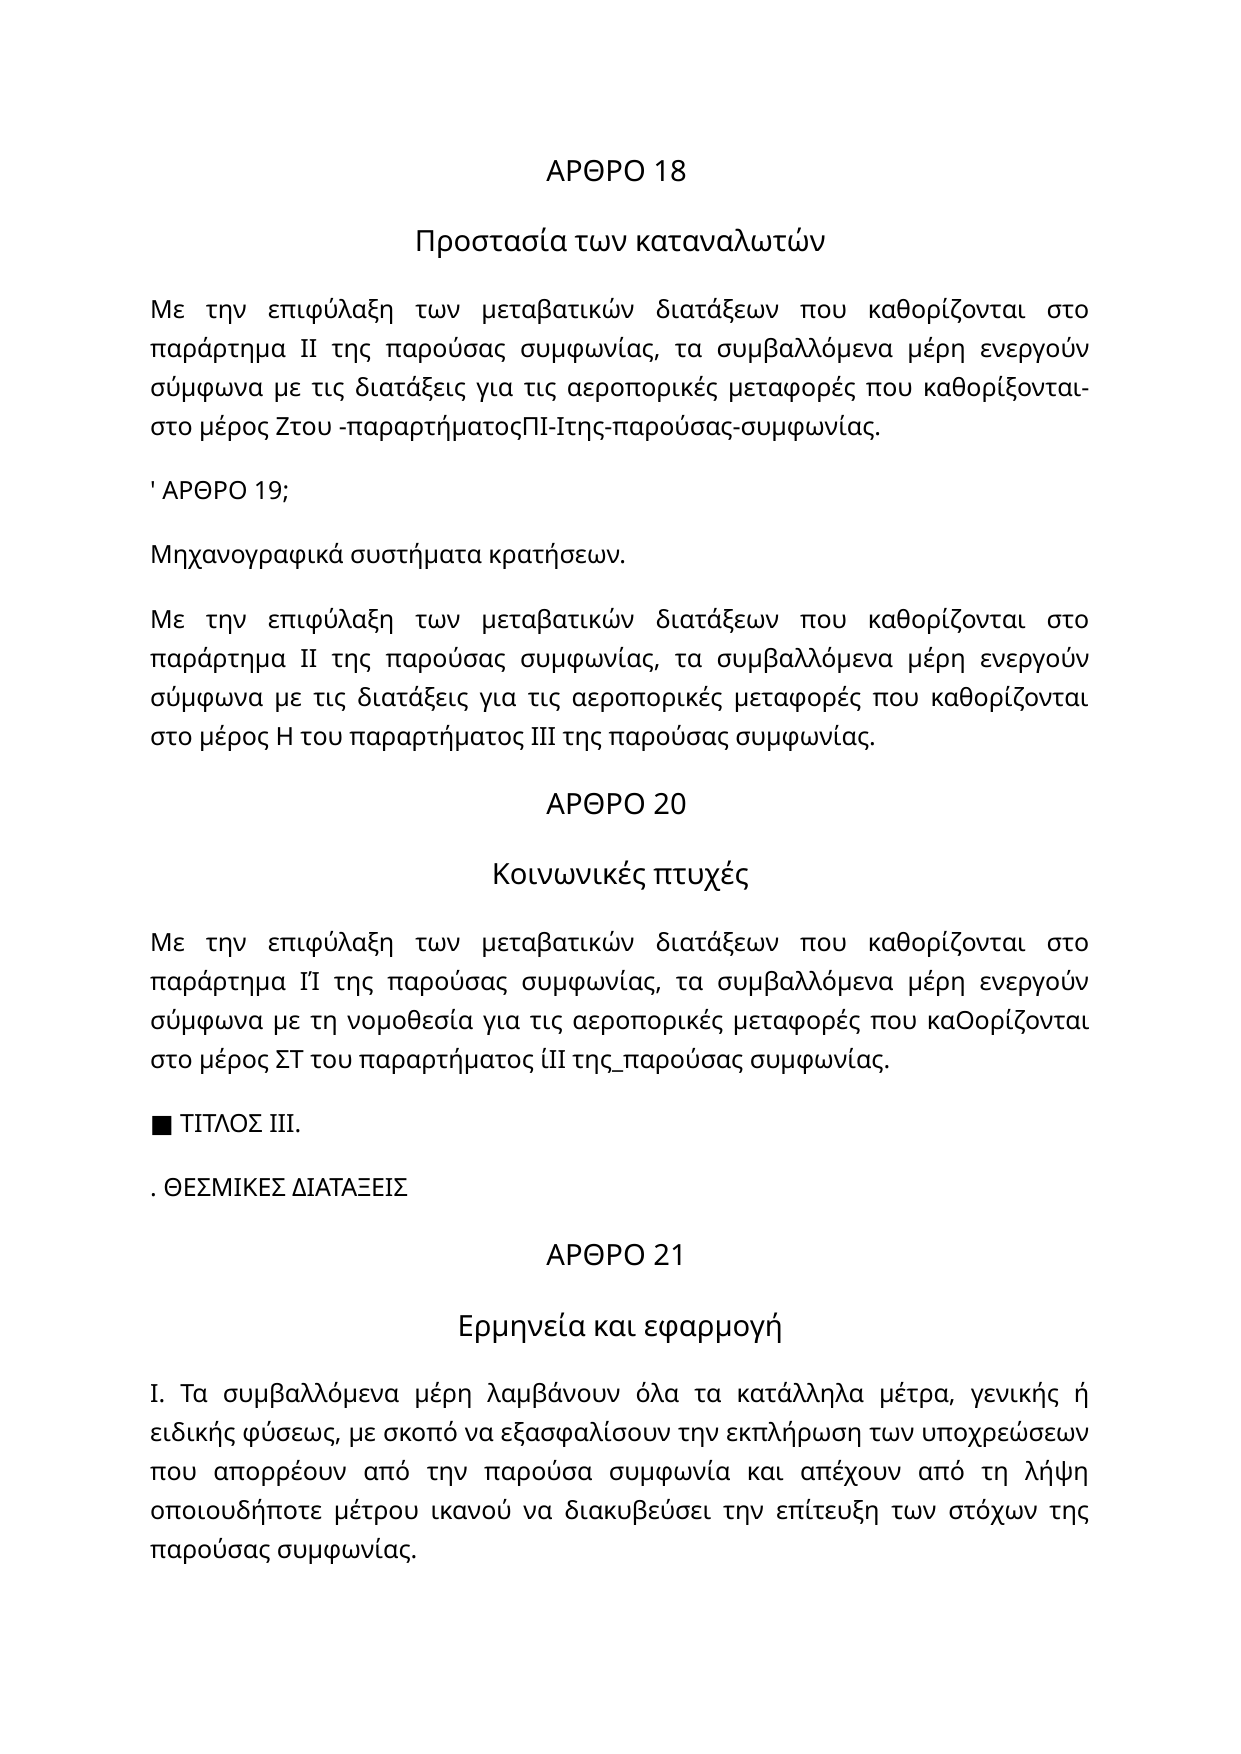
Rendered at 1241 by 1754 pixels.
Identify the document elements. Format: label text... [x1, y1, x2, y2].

text ' ΑΡΘΡΟ 19; [150, 473, 1090, 507]
subtitle Προστασία των καταναλωτών [150, 221, 1090, 260]
text Μηχανογραφικά συστήματα κρατήσεων. [150, 537, 1090, 571]
text Με την επιφύλαξη των μεταβατικών διατάξεων που καθορίζονται στο παράρτημα ΙΊ της παρούσας συμφωνίας, τα συμβαλλόμενα μέρη ενεργούν σύμφωνα με τη νομοθεσία για τις αεροπορικές μεταφορές που καΟορίζονται στο μέρος ΣΤ του παραρτήματος ίΙΙ της_παρούσας συμφωνίας. [150, 924, 1090, 1076]
subtitle Ερμηνεία και εφαρμογή [150, 1305, 1090, 1344]
subtitle Κοινωνικές πτυχές [150, 853, 1090, 893]
subtitle ΑΡΘΡΟ 18 [150, 150, 1090, 190]
subtitle ΑΡΘΡΟ 21 [150, 1234, 1090, 1274]
text Με την επιφύλαξη των μεταβατικών διατάξεων που καθορίζονται στο παράρτημα II της παρούσας συμφωνίας, τα συμβαλλόμενα μέρη ενεργούν σύμφωνα με τις διατάξεις για τις αεροπορικές μεταφορές που καθορίξονται-στο μέρος Ζτου -παραρτήματοςΠΙ-Ιτης-παρούσας-συμφωνίας. [150, 291, 1090, 443]
text . ΘΕΣΜΙΚΕΣ ΔΙΑΤΑΞΕΙΣ [150, 1170, 1090, 1204]
text Ι. Τα συμβαλλόμενα μέρη λαμβάνουν όλα τα κατάλληλα μέτρα, γενικής ή ειδικής φύσεως, με σκοπό να εξασφαλίσουν την εκπλήρωση των υποχρεώσεων που απορρέουν από την παρούσα συμφωνία και απέχουν από τη λήψη οποιουδήποτε μέτρου ικανού να διακυβεύσει την επίτευξη των στόχων της παρούσας συμφωνίας. [150, 1375, 1090, 1566]
text ■ ΤΙΤΛΟΣ III. [150, 1106, 1090, 1140]
text Με την επιφύλαξη των μεταβατικών διατάξεων που καθορίζονται στο παράρτημα II της παρούσας συμφωνίας, τα συμβαλλόμενα μέρη ενεργούν σύμφωνα με τις διατάξεις για τις αεροπορικές μεταφορές που καθορίζονται στο μέρος Η του παραρτήματος III της παρούσας συμφωνίας. [150, 601, 1090, 753]
subtitle ΑΡΘΡΟ 20 [150, 783, 1090, 823]
